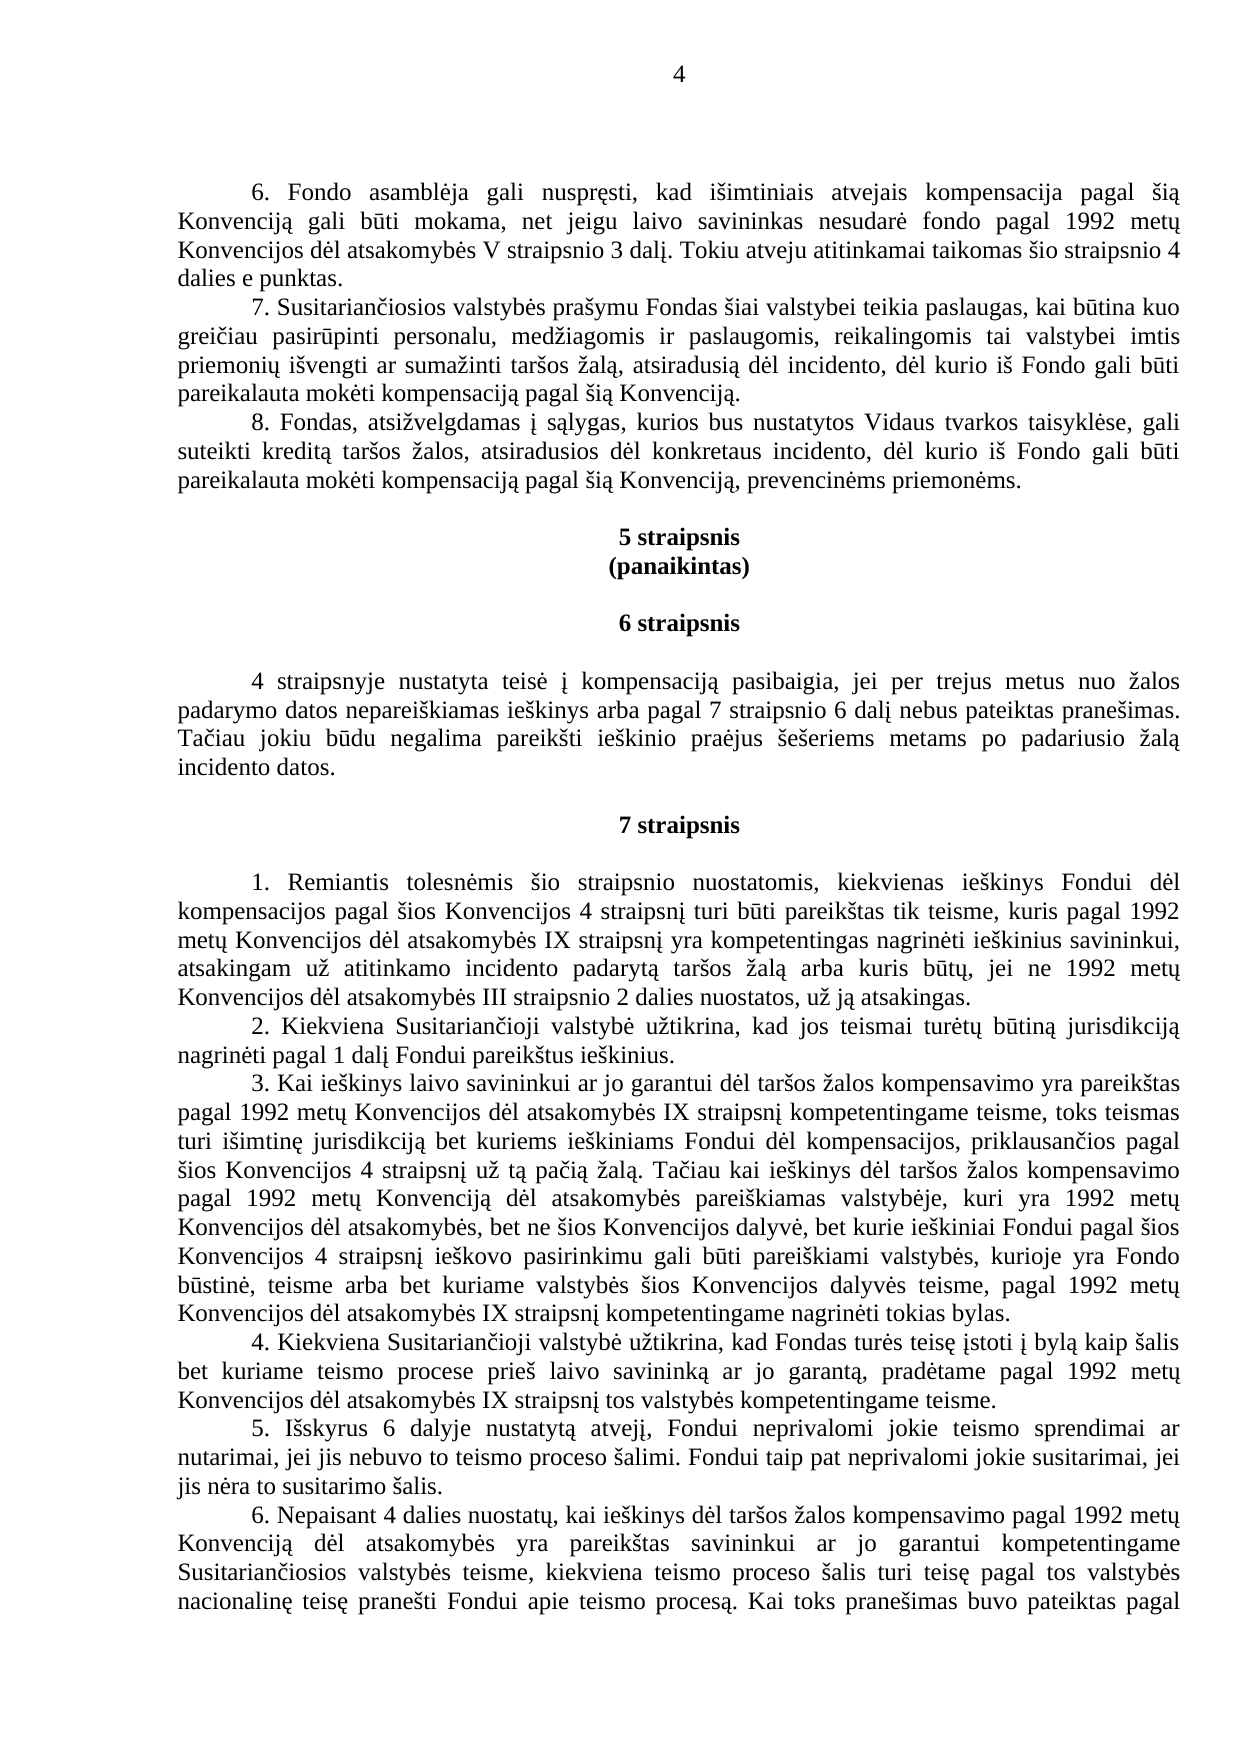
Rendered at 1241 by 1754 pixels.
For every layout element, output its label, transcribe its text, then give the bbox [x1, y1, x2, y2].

text 7. Susitariančiosios valstybės prašymu Fondas šiai valstybei teikia paslaugas, kai būtina kuo greičiau pasirūpinti personalu, medžiagomis ir paslaugomis, reikalingomis tai valstybei imtis priemonių išvengti ar sumažinti taršos žalą, atsiradusią dėl incidento, dėl kurio iš Fondo gali būti pareikalauta mokėti kompensaciją pagal šią Konvenciją. [177, 292, 1181, 407]
text 2. Kiekviena Susitariančioji valstybė užtikrina, kad jos teismai turėtų būtiną jurisdikciją nagrinėti pagal 1 dalį Fondui pareikštus ieškinius. [177, 1011, 1181, 1068]
text 4 straipsnyje nustatyta teisė į kompensaciją pasibaigia, jei per trejus metus nuo žalos padarymo datos nepareiškiamas ieškinys arba pagal 7 straipsnio 6 dalį nebus pateiktas pranešimas. Tačiau jokiu būdu negalima pareikšti ieškinio praėjus šešeriems metams po padariusio žalą incidento datos. [177, 666, 1181, 781]
text (panaikintas) [177, 551, 1181, 580]
text 5 straipsnis [177, 522, 1181, 551]
text 8. Fondas, atsižvelgdamas į sąlygas, kurios bus nustatytos Vidaus tvarkos taisyklėse, gali suteikti kreditą taršos žalos, atsiradusios dėl konkretaus incidento, dėl kurio iš Fondo gali būti pareikalauta mokėti kompensaciją pagal šią Konvenciją, prevencinėms priemonėms. [177, 407, 1181, 493]
text 1. Remiantis tolesnėmis šio straipsnio nuostatomis, kiekvienas ieškinys Fondui dėl kompensacijos pagal šios Konvencijos 4 straipsnį turi būti pareikštas tik teisme, kuris pagal 1992 metų Konvencijos dėl atsakomybės IX straipsnį yra kompetentingas nagrinėti ieškinius savininkui, atsakingam už atitinkamo incidento padarytą taršos žalą arba kuris būtų, jei ne 1992 metų Konvencijos dėl atsakomybės III straipsnio 2 dalies nuostatos, už ją atsakingas. [177, 867, 1181, 1011]
text 3. Kai ieškinys laivo savininkui ar jo garantui dėl taršos žalos kompensavimo yra pareikštas pagal 1992 metų Konvencijos dėl atsakomybės IX straipsnį kompetentingame teisme, toks teismas turi išimtinę jurisdikciją bet kuriems ieškiniams Fondui dėl kompensacijos, priklausančios pagal šios Konvencijos 4 straipsnį už tą pačią žalą. Tačiau kai ieškinys dėl taršos žalos kompensavimo pagal 1992 metų Konvenciją dėl atsakomybės pareiškiamas valstybėje, kuri yra 1992 metų Konvencijos dėl atsakomybės, bet ne šios Konvencijos dalyvė, bet kurie ieškiniai Fondui pagal šios Konvencijos 4 straipsnį ieškovo pasirinkimu gali būti pareiškiami valstybės, kurioje yra Fondo būstinė, teisme arba bet kuriame valstybės šios Konvencijos dalyvės teisme, pagal 1992 metų Konvencijos dėl atsakomybės IX straipsnį kompetentingame nagrinėti tokias bylas. [177, 1068, 1181, 1327]
text 6. Fondo asamblėja gali nuspręsti, kad išimtiniais atvejais kompensacija pagal šią Konvenciją gali būti mokama, net jeigu laivo savininkas nesudarė fondo pagal 1992 metų Konvencijos dėl atsakomybės V straipsnio 3 dalį. Tokiu atveju atitinkamai taikomas šio straipsnio 4 dalies e punktas. [177, 177, 1181, 292]
text 4. Kiekviena Susitariančioji valstybė užtikrina, kad Fondas turės teisę įstoti į bylą kaip šalis bet kuriame teismo procese prieš laivo savininką ar jo garantą, pradėtame pagal 1992 metų Konvencijos dėl atsakomybės IX straipsnį tos valstybės kompetentingame teisme. [177, 1327, 1181, 1413]
text 6. Nepaisant 4 dalies nuostatų, kai ieškinys dėl taršos žalos kompensavimo pagal 1992 metų Konvenciją dėl atsakomybės yra pareikštas savininkui ar jo garantui kompetentingame Susitariančiosios valstybės teisme, kiekviena teismo proceso šalis turi teisę pagal tos valstybės nacionalinę teisę pranešti Fondui apie teismo procesą. Kai toks pranešimas buvo pateiktas pagal [177, 1500, 1181, 1615]
text 7 straipsnis [177, 810, 1181, 838]
text 6 straipsnis [177, 608, 1181, 637]
text 5. Išskyrus 6 dalyje nustatytą atvejį, Fondui neprivalomi jokie teismo sprendimai ar nutarimai, jei jis nebuvo to teismo proceso šalimi. Fondui taip pat neprivalomi jokie susitarimai, jei jis nėra to susitarimo šalis. [177, 1413, 1181, 1500]
